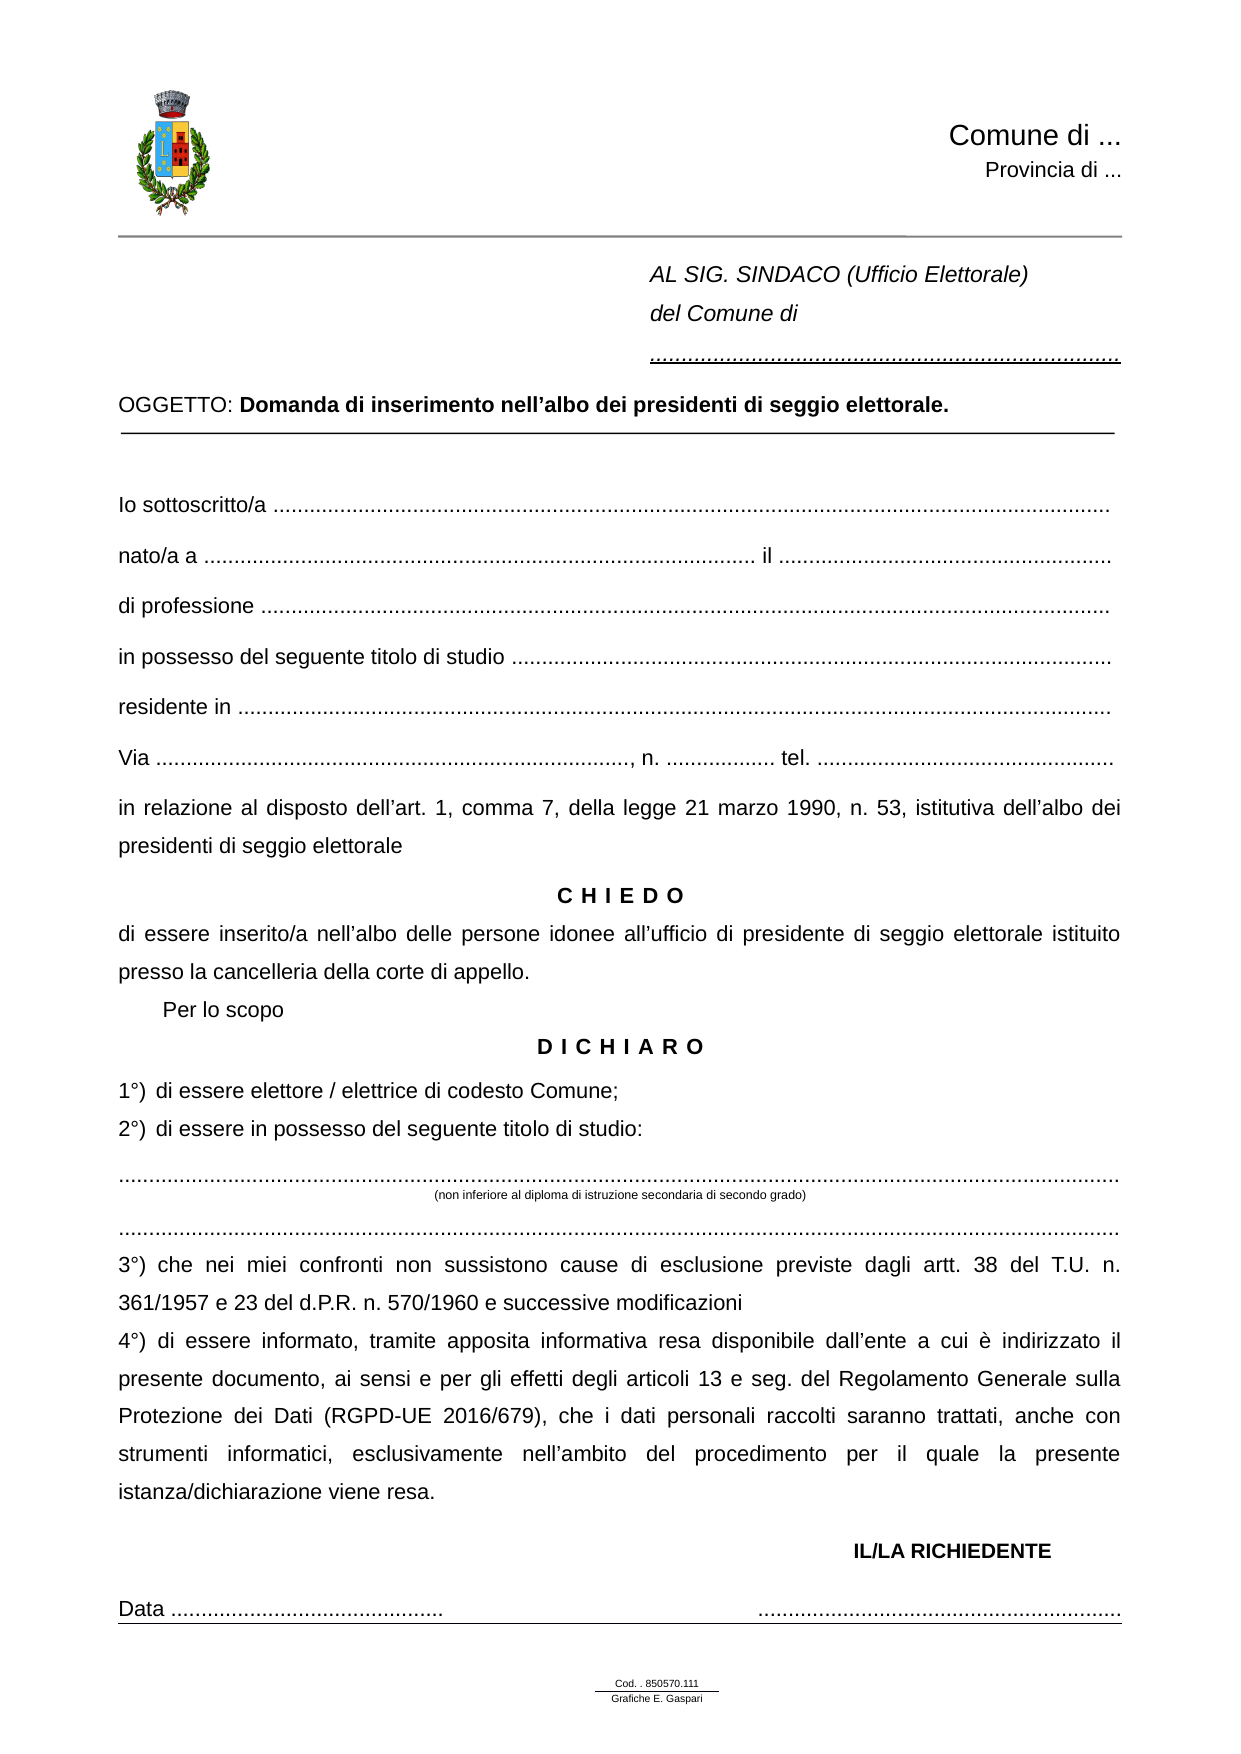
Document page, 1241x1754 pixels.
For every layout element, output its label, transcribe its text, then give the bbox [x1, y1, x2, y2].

text CHIEDO [118, 883, 1122, 908]
list in possesso del seguente titolo di studio ................................................................................................... [118, 644, 1122, 669]
list residente in ................................................................................................................................................ [118, 694, 1122, 719]
subtitle IL/LA RICHIEDENTE [768, 1539, 1122, 1563]
list AL SIG. SINDACO (Ufficio Elettorale) [650, 261, 1122, 287]
text Data ............................................. ............................................................ [118, 1596, 1122, 1623]
subtitle DICHIARO [118, 1034, 1122, 1059]
text 4°) di essere informato, tramite apposita informativa resa disponibile dall’ente a cui è indirizzato il presente documento, ai sensi e per gli effetti degli articoli 13 e seg. del Regolamento Generale sulla Protezione dei Dati (RGPD-UE 2016/679), che i dati personali raccolti saranno trattati, anche con strumenti informatici, esclusivamente nell’ambito del procedimento per il quale la presente istanza/dichiarazione viene resa. [118, 1328, 1122, 1504]
list nato/a a ........................................................................................... il ....................................................... [118, 543, 1122, 568]
list del Comune di [650, 300, 1122, 326]
text Comune di ... [224, 118, 1122, 152]
text in relazione al disposto dell’art. 1, comma 7, della legge 21 marzo 1990, n. 53, istitutiva dell’albo dei presidenti di seggio elettorale [118, 795, 1122, 858]
text ..................................................................................................................................................................... [118, 1214, 1122, 1239]
text ..................................................................................................................................................................... [118, 1162, 1122, 1187]
picture [122, 87, 224, 219]
list OGGETTO: Domanda di inserimento nell’albo dei presidenti di seggio elettorale. [118, 392, 1122, 417]
text Per lo scopo [118, 996, 1122, 1022]
list Via .............................................................................., n. .................. tel. ................................................. [118, 744, 1122, 770]
text (non inferiore al diploma di istruzione secondaria di secondo grado) [118, 1187, 1122, 1202]
text 3°) che nei miei confronti non sussistono cause di esclusione previste dagli artt. 38 del T.U. n. 361/1957 e 23 del d.P.R. n. 570/1960 e successive modificazioni [118, 1252, 1122, 1315]
list di professione ............................................................................................................................................ [118, 593, 1122, 618]
text di essere inserito/a nell’albo delle persone idonee all’ufficio di presidente di seggio elettorale istituito presso la cancelleria della corte di appello. [118, 921, 1122, 984]
list Io sottoscritto/a .......................................................................................................................................... [118, 429, 1122, 518]
list .......................................................................... [650, 339, 1122, 366]
text Provincia di ... [224, 157, 1122, 182]
list di essere elettore / elettrice di codesto Comune; [118, 1078, 1122, 1103]
list di essere in possesso del seguente titolo di studio: [118, 1116, 1122, 1141]
